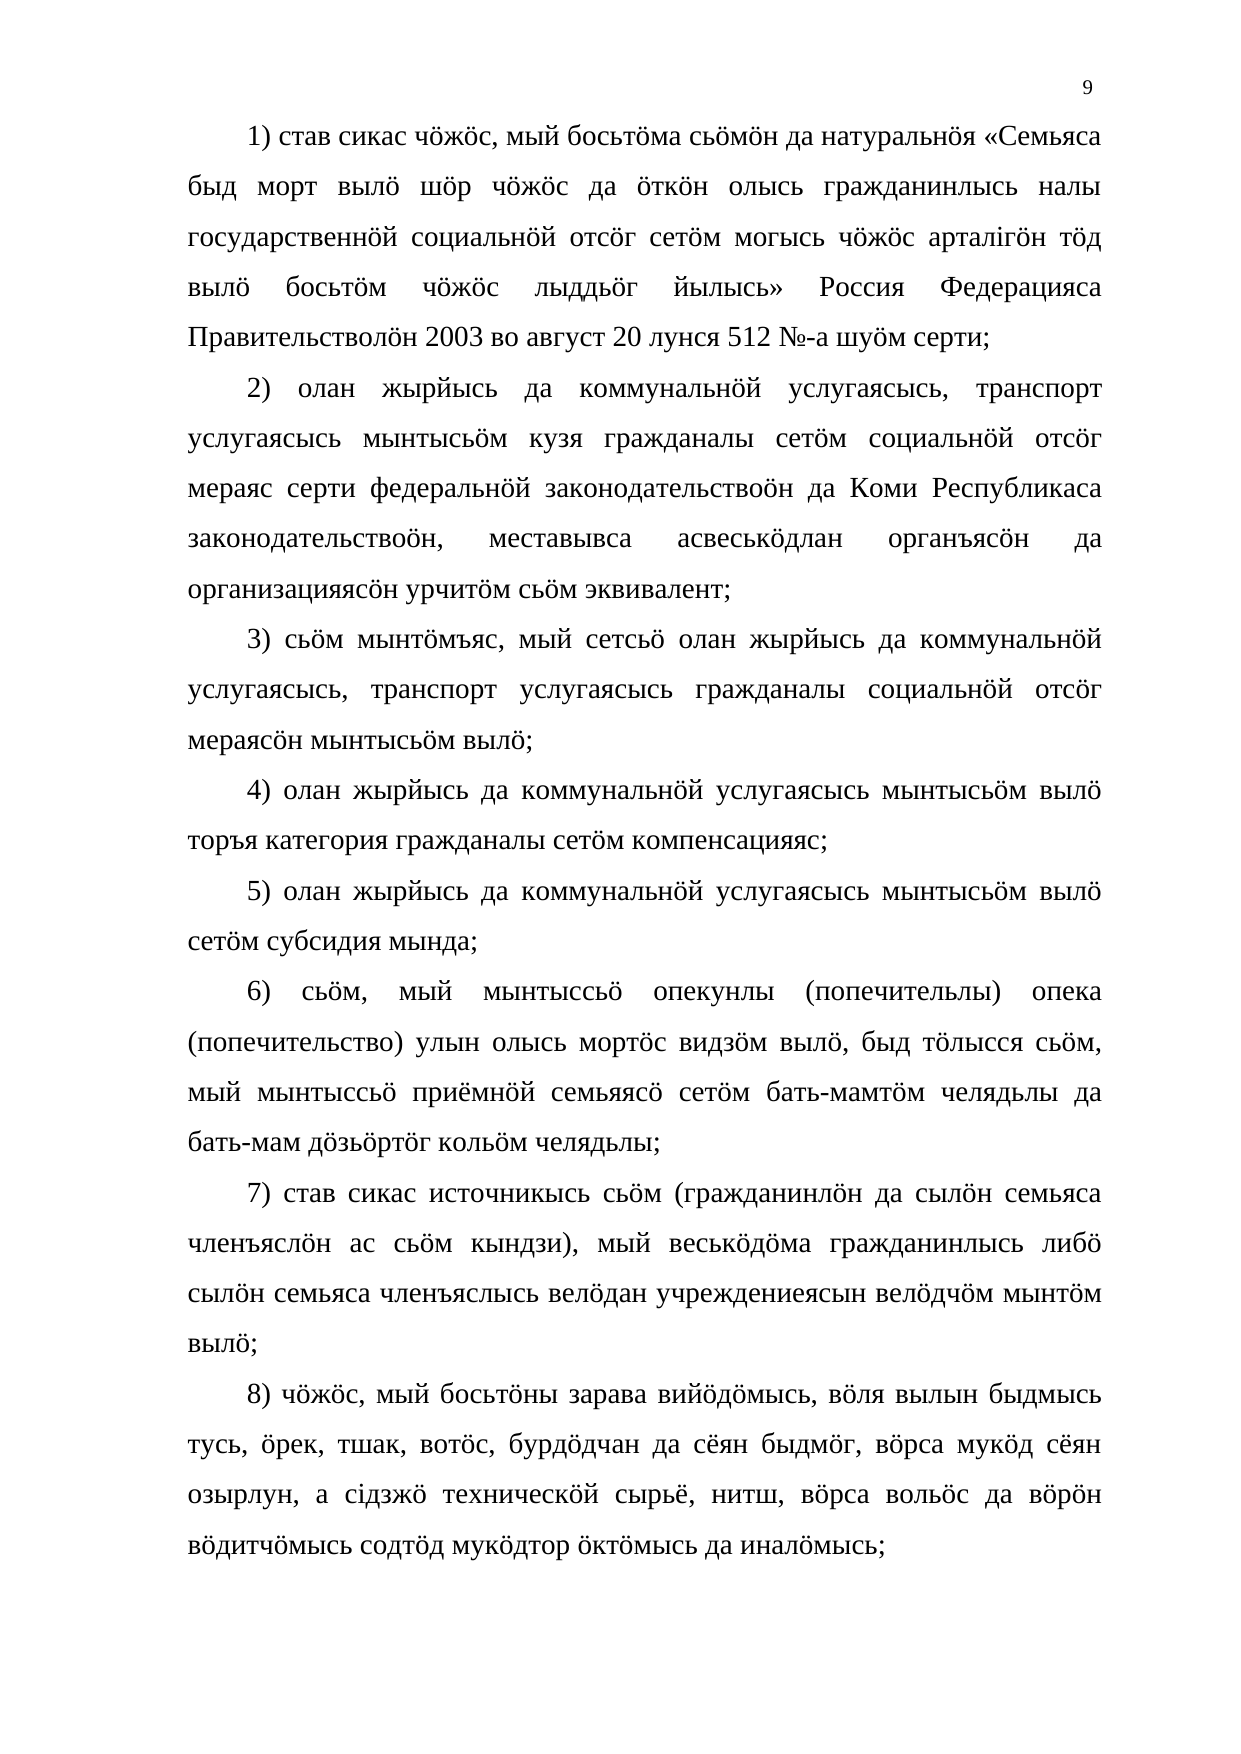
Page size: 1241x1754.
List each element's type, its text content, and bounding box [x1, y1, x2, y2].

text 1) став сикас чöжöс, мый босьтöма сьöмöн да натуральнöя «Семьяса быд морт вылö шöр чöжöс да öткöн олысь гражданинлысь налы государственнöй социальнöй отсöг сетöм могысь чöжöс арталiгöн тöд вылö босьтöм чöжöс лыддьöг йылысь» Россия Федерацияса Правительстволöн 2003 во август 20 лунся 512 №-а шуöм серти; [187, 118, 1103, 353]
text 2) олан жырйысь да коммунальнöй услугаясысь, транспорт услугаясысь мынтысьöм кузя гражданалы сетöм социальнöй отсöг мераяс серти федеральнöй законодательствоöн да Коми Республикаса законодательствоöн, меставывса асвеськöдлан органъясöн да организацияясöн урчитöм сьöм эквивалент; [187, 370, 1103, 604]
text 7) став сикас источникысь сьöм (гражданинлöн да сылöн семьяса членъяслöн ас сьöм кындзи), мый веськöдöма гражданинлысь либö сылöн семьяса членъяслысь велöдан учреждениеясын велöдчöм мынтöм вылö; [187, 1175, 1103, 1359]
text 5) олан жырйысь да коммунальнöй услугаясысь мынтысьöм вылö сетöм субсидия мында; [187, 873, 1103, 957]
text 6) сьöм, мый мынтыссьö опекунлы (попечительлы) опека (попечительство) улын олысь мортöс видзöм вылö, быд тöлысся сьöм, мый мынтыссьö приёмнöй семьяясö сетöм бать-мамтöм челядьлы да бать-мам дöзьöртöг кольöм челядьлы; [187, 973, 1103, 1158]
text 8) чöжöс, мый босьтöны зарава вийöдöмысь, вöля вылын быдмысь тусь, öрек, тшак, вотöс, бурдöдчан да сёян быдмöг, вöрса мукöд сёян озырлун, а сiдзжö техническöй сырьё, нитш, вöрса вольöс да вöрöн вöдитчöмысь содтöд мукöдтор öктöмысь да иналöмысь; [187, 1376, 1103, 1560]
text 4) олан жырйысь да коммунальнöй услугаясысь мынтысьöм вылö торъя категория гражданалы сетöм компенсацияяс; [187, 772, 1103, 856]
text 3) сьöм мынтöмъяс, мый сетсьö олан жырйысь да коммунальнöй услугаясысь, транспорт услугаясысь гражданалы социальнöй отсöг мераясöн мынтысьöм вылö; [187, 621, 1103, 755]
